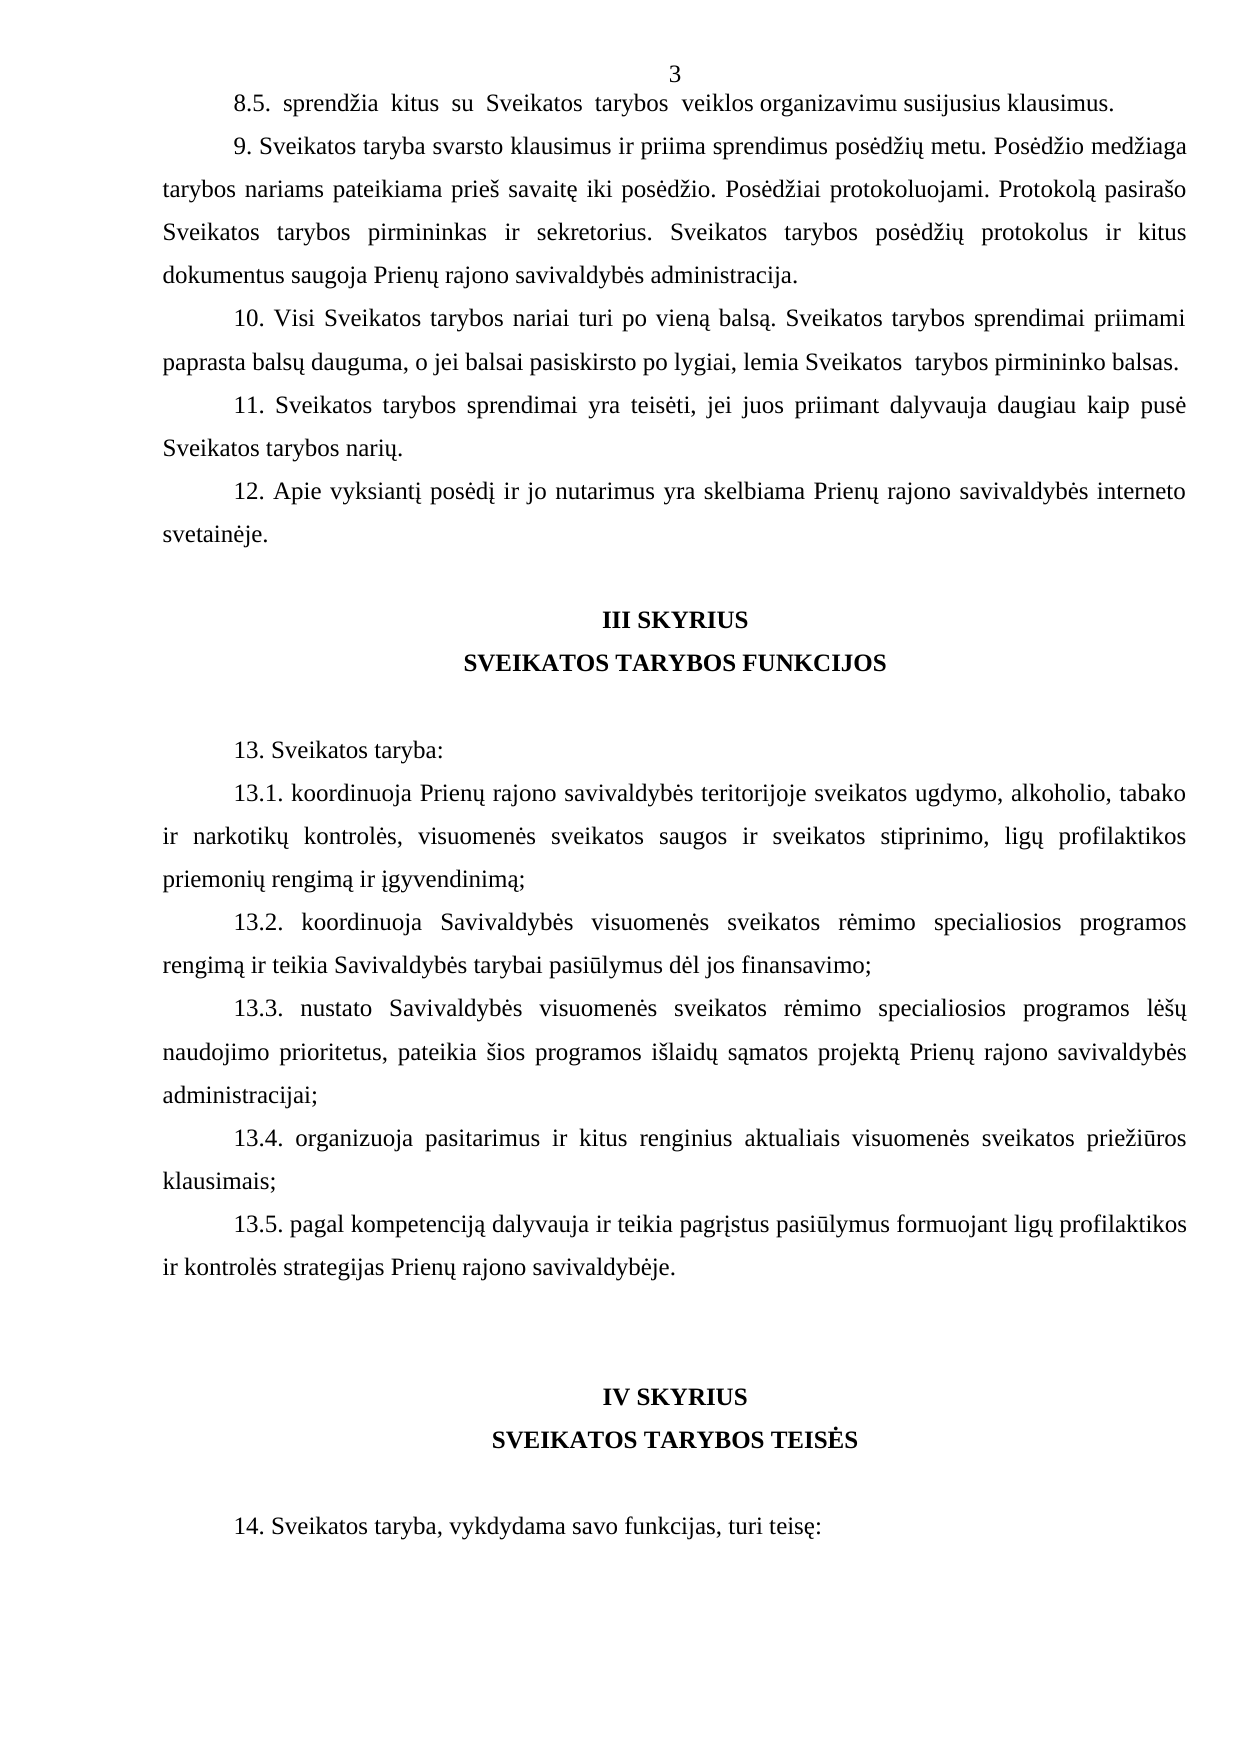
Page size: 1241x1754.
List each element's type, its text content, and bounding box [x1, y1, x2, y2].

text 13.5. pagal kompetenciją dalyvauja ir teikia pagrįstus pasiūlymus formuojant ligų profilaktikos ir kontrolės strategijas Prienų rajono savivaldybėje. [162, 1209, 1187, 1281]
text SVEIKATOS TARYBOS FUNKCIJOS [162, 648, 1187, 677]
text 13. Sveikatos taryba: [162, 735, 1187, 763]
text 11. Sveikatos tarybos sprendimai yra teisėti, jei juos priimant dalyvauja daugiau kaip pusė Sveikatos tarybos narių. [162, 390, 1187, 462]
text 9. Sveikatos taryba svarsto klausimus ir priima sprendimus posėdžių metu. Posėdžio medžiaga tarybos nariams pateikiama prieš savaitę iki posėdžio. Posėdžiai protokoluojami. Protokolą pasirašo Sveikatos tarybos pirmininkas ir sekretorius. Sveikatos tarybos posėdžių protokolus ir kitus dokumentus saugoja Prienų rajono savivaldybės administracija. [162, 131, 1187, 289]
text 13.2. koordinuoja Savivaldybės visuomenės sveikatos rėmimo specialiosios programos rengimą ir teikia Savivaldybės tarybai pasiūlymus dėl jos finansavimo; [162, 907, 1187, 979]
text SVEIKATOS TARYBOS TEISĖS [162, 1425, 1187, 1453]
text 12. Apie vyksiantį posėdį ir jo nutarimus yra skelbiama Prienų rajono savivaldybės interneto svetainėje. [162, 476, 1187, 548]
text III SKYRIUS [162, 605, 1187, 634]
text 13.1. koordinuoja Prienų rajono savivaldybės teritorijoje sveikatos ugdymo, alkoholio, tabako ir narkotikų kontrolės, visuomenės sveikatos saugos ir sveikatos stiprinimo, ligų profilaktikos priemonių rengimą ir įgyvendinimą; [162, 778, 1187, 893]
text 13.3. nustato Savivaldybės visuomenės sveikatos rėmimo specialiosios programos lėšų naudojimo prioritetus, pateikia šios programos išlaidų sąmatos projektą Prienų rajono savivaldybės administracijai; [162, 993, 1187, 1108]
text 8.5. sprendžia kitus su Sveikatos tarybos veiklos organizavimu susijusius klausimus. [162, 88, 1187, 117]
text 13.4. organizuoja pasitarimus ir kitus renginius aktualiais visuomenės sveikatos priežiūros klausimais; [162, 1123, 1187, 1195]
text IV SKYRIUS [162, 1382, 1187, 1410]
text 10. Visi Sveikatos tarybos nariai turi po vieną balsą. Sveikatos tarybos sprendimai priimami paprasta balsų dauguma, o jei balsai pasiskirsto po lygiai, lemia Sveikatos tarybos pirmininko balsas. [162, 303, 1187, 375]
text 14. Sveikatos taryba, vykdydama savo funkcijas, turi teisę: [162, 1511, 1187, 1540]
